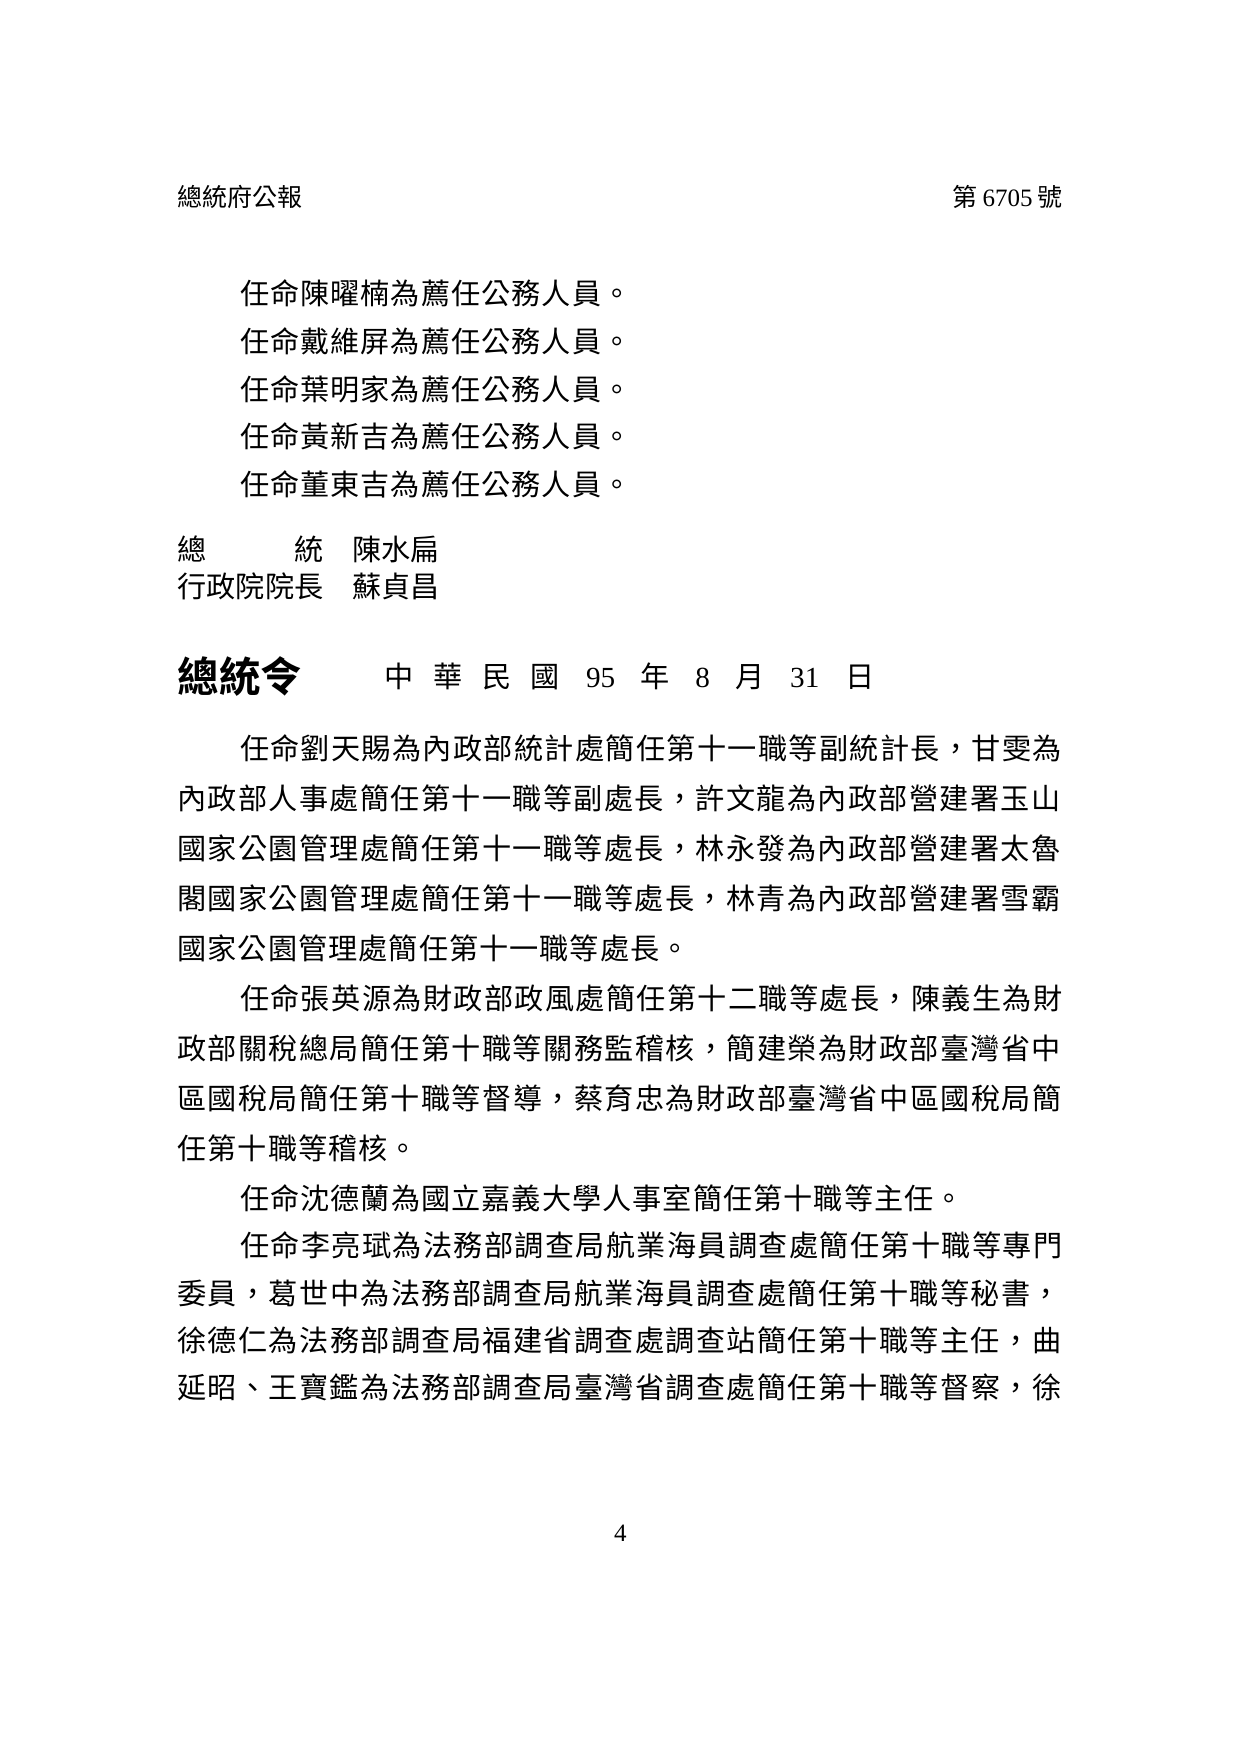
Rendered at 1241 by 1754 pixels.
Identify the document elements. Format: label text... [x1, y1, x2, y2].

text 任命黃新吉為薦任公務人員。 [177, 409, 1063, 457]
text 總 統 陳水扁 [177, 530, 1063, 568]
text 任命戴維屏為薦任公務人員。 [177, 314, 1063, 362]
text 任命陳曜楠為薦任公務人員。 [177, 266, 1063, 314]
text 行政院院長 蘇貞昌 [177, 568, 1063, 605]
text 任命張英源為財政部政風處簡任第十二職等處長，陳義生為財政部關稅總局簡任第十職等關務監稽核，簡建榮為財政部臺灣省中區國稅局簡任第十職等督導，蔡育忠為財政部臺灣省中區國稅局簡任第十職等稽核。 [177, 969, 1063, 1169]
text 任命劉天賜為內政部統計處簡任第十一職等副統計長，甘雯為內政部人事處簡任第十一職等副處長，許文龍為內政部營建署玉山國家公園管理處簡任第十一職等處長，林永發為內政部營建署太魯閣國家公園管理處簡任第十一職等處長，林青為內政部營建署雪霸國家公園管理處簡任第十一職等處長。 [177, 719, 1063, 969]
text 任命董東吉為薦任公務人員。 [177, 457, 1063, 505]
text 任命葉明家為薦任公務人員。 [177, 362, 1063, 409]
text 任命沈德蘭為國立嘉義大學人事室簡任第十職等主任。 [177, 1169, 1063, 1219]
table_header 中華民國95年8月31日 [381, 630, 877, 719]
text 任命李亮珷為法務部調查局航業海員調查處簡任第十職等專門委員，葛世中為法務部調查局航業海員調查處簡任第十職等秘書，徐德仁為法務部調查局福建省調查處調查站簡任第十職等主任，曲延昭、王寶鑑為法務部調查局臺灣省調查處簡任第十職等督察，徐 [177, 1219, 1063, 1408]
table_header 總統令 [174, 630, 381, 719]
